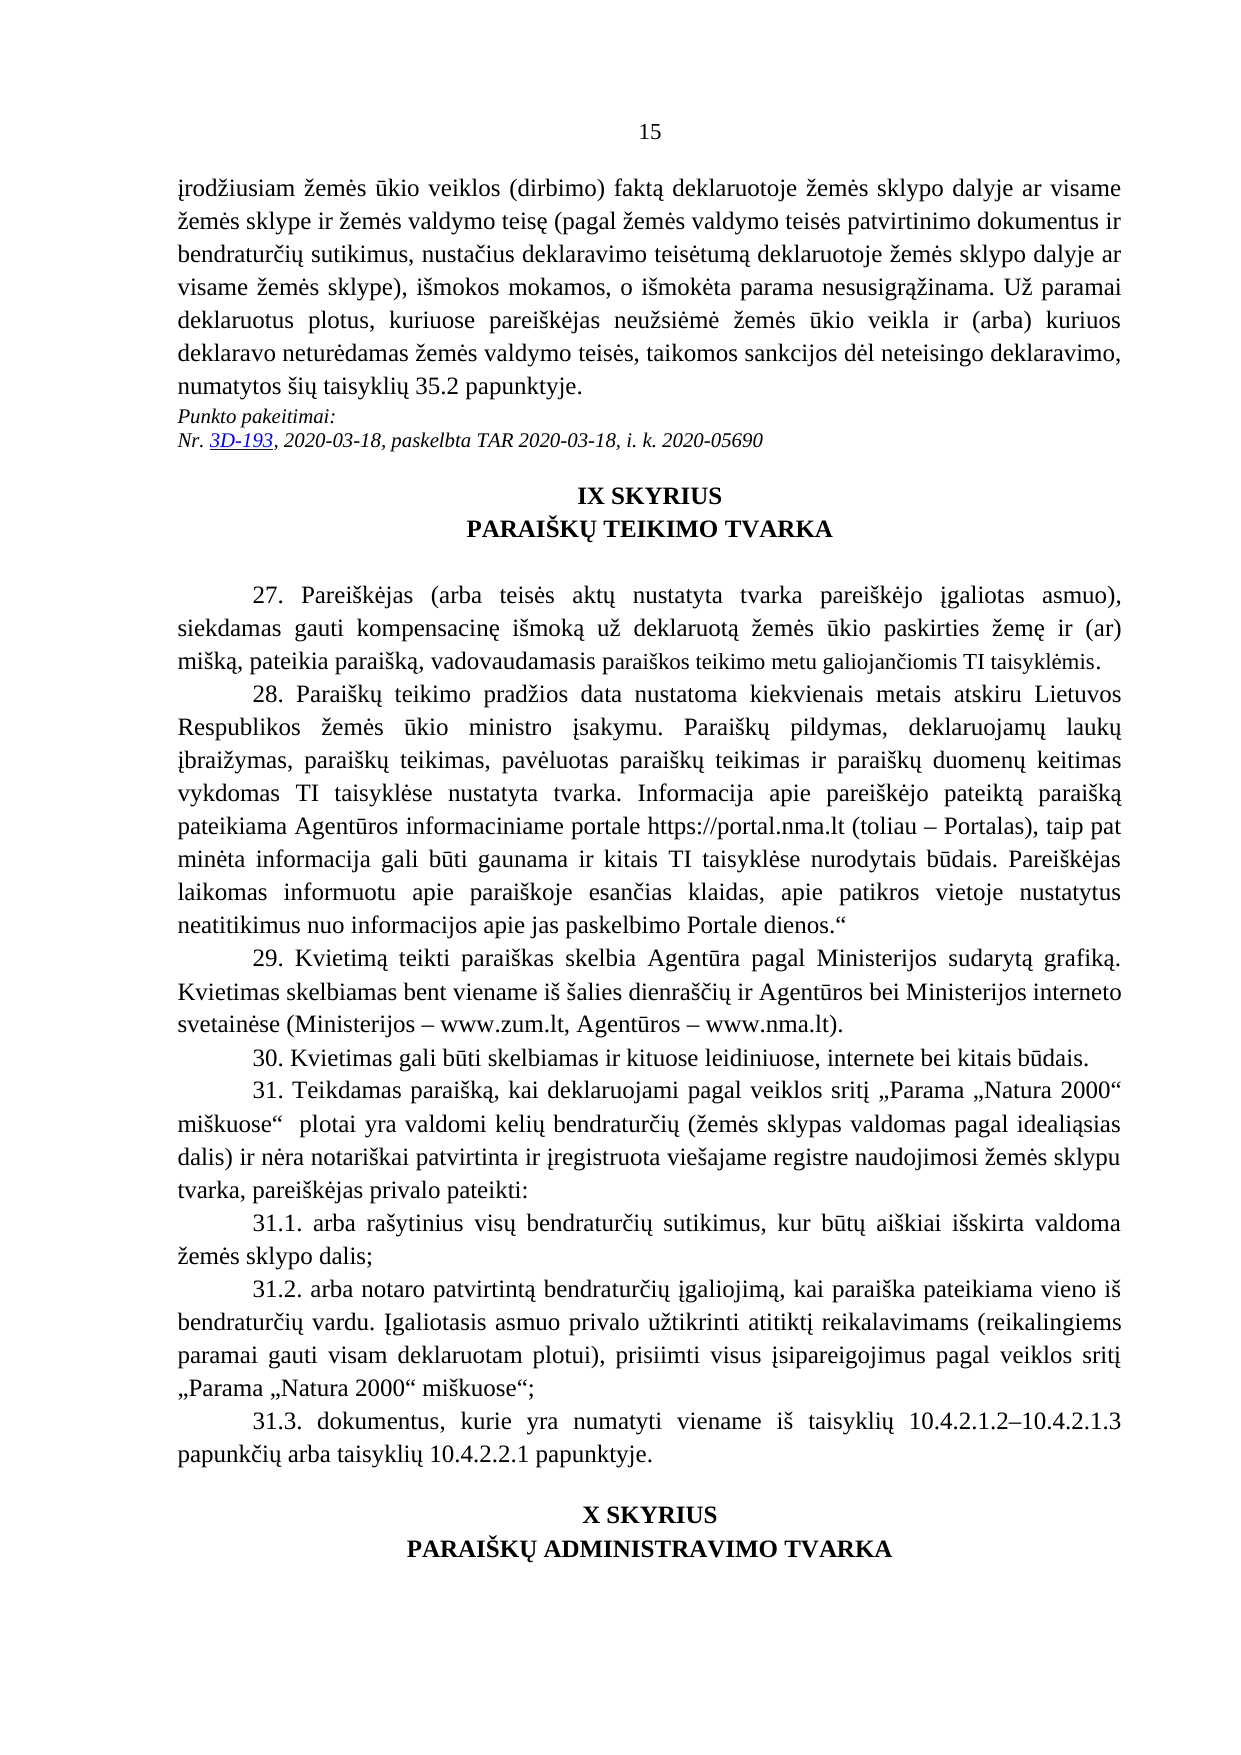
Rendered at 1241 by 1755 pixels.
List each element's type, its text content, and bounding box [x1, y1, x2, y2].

text 29. Kvietimą teikti paraiškas skelbia Agentūra pagal Ministerijos sudarytą grafiką. Kvietimas skelbiamas bent viename iš šalies dienraščių ir Agentūros bei Ministerijos interneto svetainėse (Ministerijos – www.zum.lt, Agentūros – www.nma.lt). [177, 943, 1122, 1038]
text 31.2. arba notaro patvirtintą bendraturčių įgaliojimą, kai paraiška pateikiama vieno iš bendraturčių vardu. Įgaliotasis asmuo privalo užtikrinti atitiktį reikalavimams (reikalingiems paramai gauti visam deklaruotam plotui), prisiimti visus įsipareigojimus pagal veiklos sritį „Parama „Natura 2000“ miškuose“; [177, 1274, 1122, 1402]
text X SKYRIUS [177, 1501, 1122, 1529]
text PARAIŠKŲ TEIKIMO TVARKA [177, 514, 1122, 543]
text IX SKYRIUS [177, 481, 1122, 510]
text Nr. 3D-193, 2020-03-18, paskelbta TAR 2020-03-18, i. k. 2020-05690 [177, 428, 1122, 452]
text PARAIŠKŲ ADMINISTRAVIMO TVARKA [177, 1534, 1122, 1562]
text 31.3. dokumentus, kurie yra numatyti viename iš taisyklių 10.4.2.1.2–10.4.2.1.3 papunkčių arba taisyklių 10.4.2.2.1 papunktyje. [177, 1406, 1122, 1468]
text 28. Paraiškų teikimo pradžios data nustatoma kiekvienais metais atskiru Lietuvos Respublikos žemės ūkio ministro įsakymu. Paraiškų pildymas, deklaruojamų laukų įbraižymas, paraiškų teikimas, pavėluotas paraiškų teikimas ir paraiškų duomenų keitimas vykdomas TI taisyklėse nustatyta tvarka. Informacija apie pareiškėjo pateiktą paraišką pateikiama Agentūros informaciniame portale https://portal.nma.lt (toliau – Portalas), taip pat minėta informacija gali būti gaunama ir kitais TI taisyklėse nurodytais būdais. Pareiškėjas laikomas informuotu apie paraiškoje esančias klaidas, apie patikros vietoje nustatytus neatitikimus nuo informacijos apie jas paskelbimo Portale dienos.“ [177, 679, 1122, 939]
text įrodžiusiam žemės ūkio veiklos (dirbimo) faktą deklaruotoje žemės sklypo dalyje ar visame žemės sklype ir žemės valdymo teisę (pagal žemės valdymo teisės patvirtinimo dokumentus ir bendraturčių sutikimus, nustačius deklaravimo teisėtumą deklaruotoje žemės sklypo dalyje ar visame žemės sklype), išmokos mokamos, o išmokėta parama nesusigrąžinama. Už paramai deklaruotus plotus, kuriuose pareiškėjas neužsiėmė žemės ūkio veikla ir (arba) kuriuos deklaravo neturėdamas žemės valdymo teisės, taikomos sankcijos dėl neteisingo deklaravimo, numatytos šių taisyklių 35.2 papunktyje. [177, 173, 1122, 400]
text 31. Teikdamas paraišką, kai deklaruojami pagal veiklos sritį „Parama „Natura 2000“ miškuose“ plotai yra valdomi kelių bendraturčių (žemės sklypas valdomas pagal idealiąsias dalis) ir nėra notariškai patvirtinta ir įregistruota viešajame registre naudojimosi žemės sklypu tvarka, pareiškėjas privalo pateikti: [177, 1076, 1122, 1203]
text Punkto pakeitimai: [177, 404, 1122, 428]
text 30. Kvietimas gali būti skelbiamas ir kituose leidiniuose, internete bei kitais būdais. [177, 1043, 1122, 1071]
text 31.1. arba rašytinius visų bendraturčių sutikimus, kur būtų aiškiai išskirta valdoma žemės sklypo dalis; [177, 1208, 1122, 1269]
text 27. Pareiškėjas (arba teisės aktų nustatyta tvarka pareiškėjo įgaliotas asmuo), siekdamas gauti kompensacinę išmoką už deklaruotą žemės ūkio paskirties žemę ir (ar) mišką, pateikia paraišką, vadovaudamasis paraiškos teikimo metu galiojančiomis TI taisyklėmis. [177, 580, 1122, 675]
